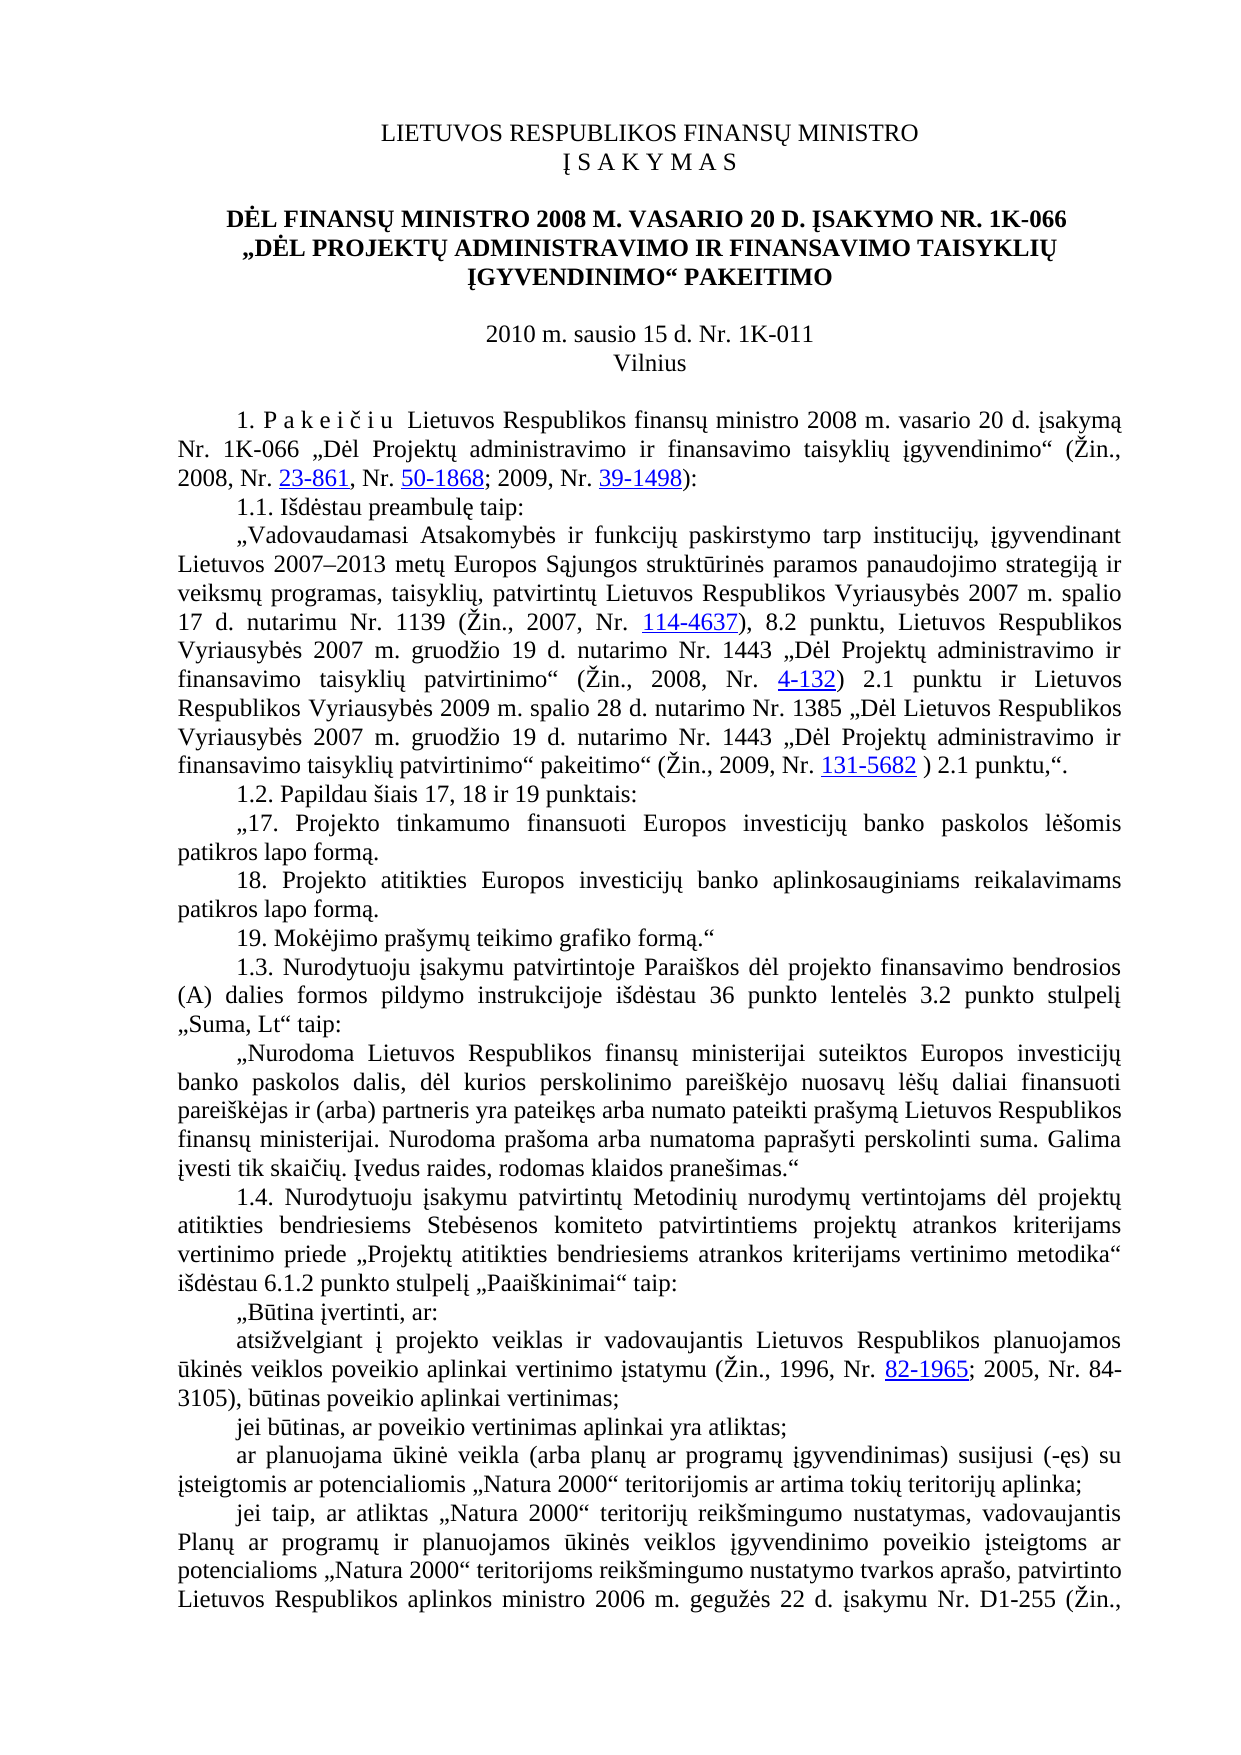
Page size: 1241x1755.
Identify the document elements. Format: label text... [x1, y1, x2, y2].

text „Vadovaudamasi Atsakomybės ir funkcijų paskirstymo tarp institucijų, įgyvendinant Lietuvos 2007–2013 metų Europos Sąjungos struktūrinės paramos panaudojimo strategiją ir veiksmų programas, taisyklių, patvirtintų Lietuvos Respublikos Vyriausybės 2007 m. spalio 17 d. nutarimu Nr. 1139 (Žin., 2007, Nr. 114-4637), 8.2 punktu, Lietuvos Respublikos Vyriausybės 2007 m. gruodžio 19 d. nutarimo Nr. 1443 „Dėl Projektų administravimo ir finansavimo taisyklių patvirtinimo“ (Žin., 2008, Nr. 4-132) 2.1 punktu ir Lietuvos Respublikos Vyriausybės 2009 m. spalio 28 d. nutarimo Nr. 1385 „Dėl Lietuvos Respublikos Vyriausybės 2007 m. gruodžio 19 d. nutarimo Nr. 1443 „Dėl Projektų administravimo ir finansavimo taisyklių patvirtinimo“ pakeitimo“ (Žin., 2009, Nr. 131-5682 ) 2.1 punktu,“. [177, 521, 1122, 779]
text ĮSAKYMAS [177, 147, 1122, 176]
text 19. Mokėjimo prašymų teikimo grafiko formą.“ [177, 923, 1122, 952]
text „Būtina įvertinti, ar: [177, 1297, 1122, 1326]
text 1.2. Papildau šiais 17, 18 ir 19 punktais: [177, 779, 1122, 808]
text „17. Projekto tinkamumo finansuoti Europos investicijų banko paskolos lėšomis patikros lapo formą. [177, 808, 1122, 866]
text atsižvelgiant į projekto veiklas ir vadovaujantis Lietuvos Respublikos planuojamos ūkinės veiklos poveikio aplinkai vertinimo įstatymu (Žin., 1996, Nr. 82-1965; 2005, Nr. 84-3105), būtinas poveikio aplinkai vertinimas; [177, 1326, 1122, 1412]
text LIETUVOS RESPUBLIKOS FINANSŲ MINISTRO [177, 118, 1122, 147]
text 2010 m. sausio 15 d. Nr. 1K-011 [177, 319, 1122, 348]
text DĖL FINANSŲ MINISTRO 2008 M. VASARIO 20 D. ĮSAKYMO NR. 1K-066 „DĖL PROJEKTŲ ADMINISTRAVIMO IR FINANSAVIMO TAISYKLIŲ ĮGYVENDINIMO“ PAKEITIMO [177, 204, 1122, 291]
text 1. Pakeičiu Lietuvos Respublikos finansų ministro 2008 m. vasario 20 d. įsakymą Nr. 1K-066 „Dėl Projektų administravimo ir finansavimo taisyklių įgyvendinimo“ (Žin., 2008, Nr. 23-861, Nr. 50-1868; 2009, Nr. 39-1498): [177, 406, 1122, 492]
text 1.1. Išdėstau preambulę taip: [177, 492, 1122, 521]
text jei taip, ar atliktas „Natura 2000“ teritorijų reikšmingumo nustatymas, vadovaujantis Planų ar programų ir planuojamos ūkinės veiklos įgyvendinimo poveikio įsteigtoms ar potencialioms „Natura 2000“ teritorijoms reikšmingumo nustatymo tvarkos aprašo, patvirtinto Lietuvos Respublikos aplinkos ministro 2006 m. gegužės 22 d. įsakymu Nr. D1-255 (Žin., [177, 1498, 1122, 1613]
text 1.4. Nurodytuoju įsakymu patvirtintų Metodinių nurodymų vertintojams dėl projektų atitikties bendriesiems Stebėsenos komiteto patvirtintiems projektų atrankos kriterijams vertinimo priede „Projektų atitikties bendriesiems atrankos kriterijams vertinimo metodika“ išdėstau 6.1.2 punkto stulpelį „Paaiškinimai“ taip: [177, 1182, 1122, 1297]
text jei būtinas, ar poveikio vertinimas aplinkai yra atliktas; [177, 1412, 1122, 1441]
text ar planuojama ūkinė veikla (arba planų ar programų įgyvendinimas) susijusi (-ęs) su įsteigtomis ar potencialiomis „Natura 2000“ teritorijomis ar artima tokių teritorijų aplinka; [177, 1441, 1122, 1498]
text 18. Projekto atitikties Europos investicijų banko aplinkosauginiams reikalavimams patikros lapo formą. [177, 866, 1122, 923]
text „Nurodoma Lietuvos Respublikos finansų ministerijai suteiktos Europos investicijų banko paskolos dalis, dėl kurios perskolinimo pareiškėjo nuosavų lėšų daliai finansuoti pareiškėjas ir (arba) partneris yra pateikęs arba numato pateikti prašymą Lietuvos Respublikos finansų ministerijai. Nurodoma prašoma arba numatoma paprašyti perskolinti suma. Galima įvesti tik skaičių. Įvedus raides, rodomas klaidos pranešimas.“ [177, 1038, 1122, 1182]
text 1.3. Nurodytuoju įsakymu patvirtintoje Paraiškos dėl projekto finansavimo bendrosios (A) dalies formos pildymo instrukcijoje išdėstau 36 punkto lentelės 3.2 punkto stulpelį „Suma, Lt“ taip: [177, 952, 1122, 1038]
text Vilnius [177, 348, 1122, 377]
